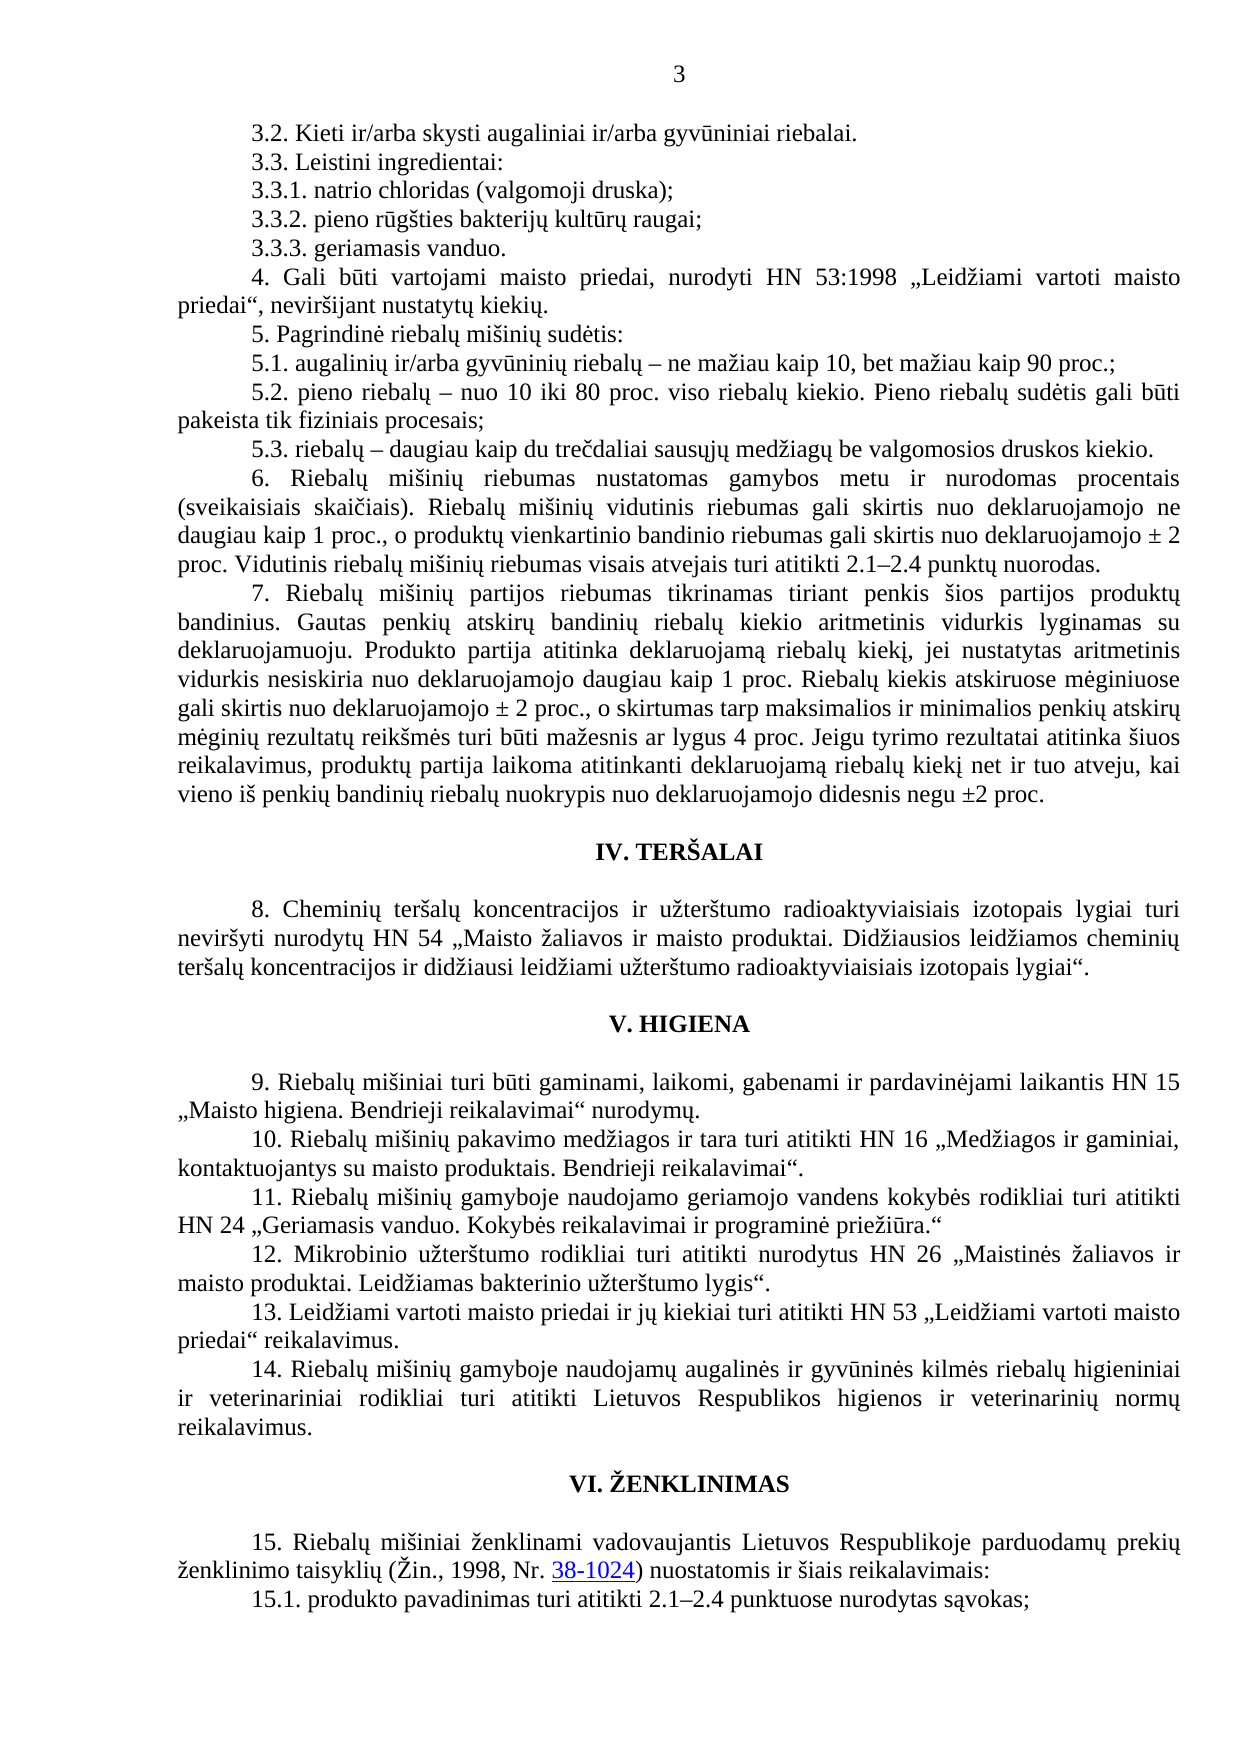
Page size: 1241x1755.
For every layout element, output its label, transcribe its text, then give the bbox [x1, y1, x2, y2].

text 11. Riebalų mišinių gamyboje naudojamo geriamojo vandens kokybės rodikliai turi atitikti HN 24 „Geriamasis vanduo. Kokybės reikalavimai ir programinė priežiūra.“ [177, 1182, 1181, 1239]
text 3.3.2. pieno rūgšties bakterijų kultūrų raugai; [177, 204, 1181, 233]
text 5.3. riebalų – daugiau kaip du trečdaliai sausųjų medžiagų be valgomosios druskos kiekio. [177, 434, 1181, 463]
text VI. ŽENKLINIMAS [177, 1469, 1181, 1498]
text 3.3.1. natrio chloridas (valgomoji druska); [177, 176, 1181, 204]
text 9. Riebalų mišiniai turi būti gaminami, laikomi, gabenami ir pardavinėjami laikantis HN 15 „Maisto higiena. Bendrieji reikalavimai“ nurodymų. [177, 1067, 1181, 1124]
text 10. Riebalų mišinių pakavimo medžiagos ir tara turi atitikti HN 16 „Medžiagos ir gaminiai, kontaktuojantys su maisto produktais. Bendrieji reikalavimai“. [177, 1124, 1181, 1182]
text 3.3.3. geriamasis vanduo. [177, 233, 1181, 262]
text 8. Cheminių teršalų koncentracijos ir užterštumo radioaktyviaisiais izotopais lygiai turi neviršyti nurodytų HN 54 „Maisto žaliavos ir maisto produktai. Didžiausios leidžiamos cheminių teršalų koncentracijos ir didžiausi leidžiami užterštumo radioaktyviaisiais izotopais lygiai“. [177, 894, 1181, 981]
text 3.3. Leistini ingredientai: [177, 147, 1181, 176]
text IV. TERŠALAI [177, 837, 1181, 866]
text 13. Leidžiami vartoti maisto priedai ir jų kiekiai turi atitikti HN 53 „Leidžiami vartoti maisto priedai“ reikalavimus. [177, 1297, 1181, 1354]
text 4. Gali būti vartojami maisto priedai, nurodyti HN 53:1998 „Leidžiami vartoti maisto priedai“, neviršijant nustatytų kiekių. [177, 262, 1181, 319]
text 15.1. produkto pavadinimas turi atitikti 2.1–2.4 punktuose nurodytas sąvokas; [177, 1584, 1181, 1613]
text 7. Riebalų mišinių partijos riebumas tikrinamas tiriant penkis šios partijos produktų bandinius. Gautas penkių atskirų bandinių riebalų kiekio aritmetinis vidurkis lyginamas su deklaruojamuoju. Produkto partija atitinka deklaruojamą riebalų kiekį, jei nustatytas aritmetinis vidurkis nesiskiria nuo deklaruojamojo daugiau kaip 1 proc. Riebalų kiekis atskiruose mėginiuose gali skirtis nuo deklaruojamojo ± 2 proc., o skirtumas tarp maksimalios ir minimalios penkių atskirų mėginių rezultatų reikšmės turi būti mažesnis ar lygus 4 proc. Jeigu tyrimo rezultatai atitinka šiuos reikalavimus, produktų partija laikoma atitinkanti deklaruojamą riebalų kiekį net ir tuo atveju, kai vieno iš penkių bandinių riebalų nuokrypis nuo deklaruojamojo didesnis negu ±2 proc. [177, 578, 1181, 808]
text 5.1. augalinių ir/arba gyvūninių riebalų – ne mažiau kaip 10, bet mažiau kaip 90 proc.; [177, 348, 1181, 377]
text 6. Riebalų mišinių riebumas nustatomas gamybos metu ir nurodomas procentais (sveikaisiais skaičiais). Riebalų mišinių vidutinis riebumas gali skirtis nuo deklaruojamojo ne daugiau kaip 1 proc., o produktų vienkartinio bandinio riebumas gali skirtis nuo deklaruojamojo ± 2 proc. Vidutinis riebalų mišinių riebumas visais atvejais turi atitikti 2.1–2.4 punktų nuorodas. [177, 463, 1181, 578]
text 14. Riebalų mišinių gamyboje naudojamų augalinės ir gyvūninės kilmės riebalų higieniniai ir veterinariniai rodikliai turi atitikti Lietuvos Respublikos higienos ir veterinarinių normų reikalavimus. [177, 1354, 1181, 1441]
text 3.2. Kieti ir/arba skysti augaliniai ir/arba gyvūniniai riebalai. [177, 118, 1181, 147]
text 15. Riebalų mišiniai ženklinami vadovaujantis Lietuvos Respublikoje parduodamų prekių ženklinimo taisyklių (Žin., 1998, Nr. 38-1024) nuostatomis ir šiais reikalavimais: [177, 1527, 1181, 1584]
text 5.2. pieno riebalų – nuo 10 iki 80 proc. viso riebalų kiekio. Pieno riebalų sudėtis gali būti pakeista tik fiziniais procesais; [177, 377, 1181, 434]
text 5. Pagrindinė riebalų mišinių sudėtis: [177, 319, 1181, 348]
text 12. Mikrobinio užterštumo rodikliai turi atitikti nurodytus HN 26 „Maistinės žaliavos ir maisto produktai. Leidžiamas bakterinio užterštumo lygis“. [177, 1239, 1181, 1297]
text V. HIGIENA [177, 1009, 1181, 1038]
